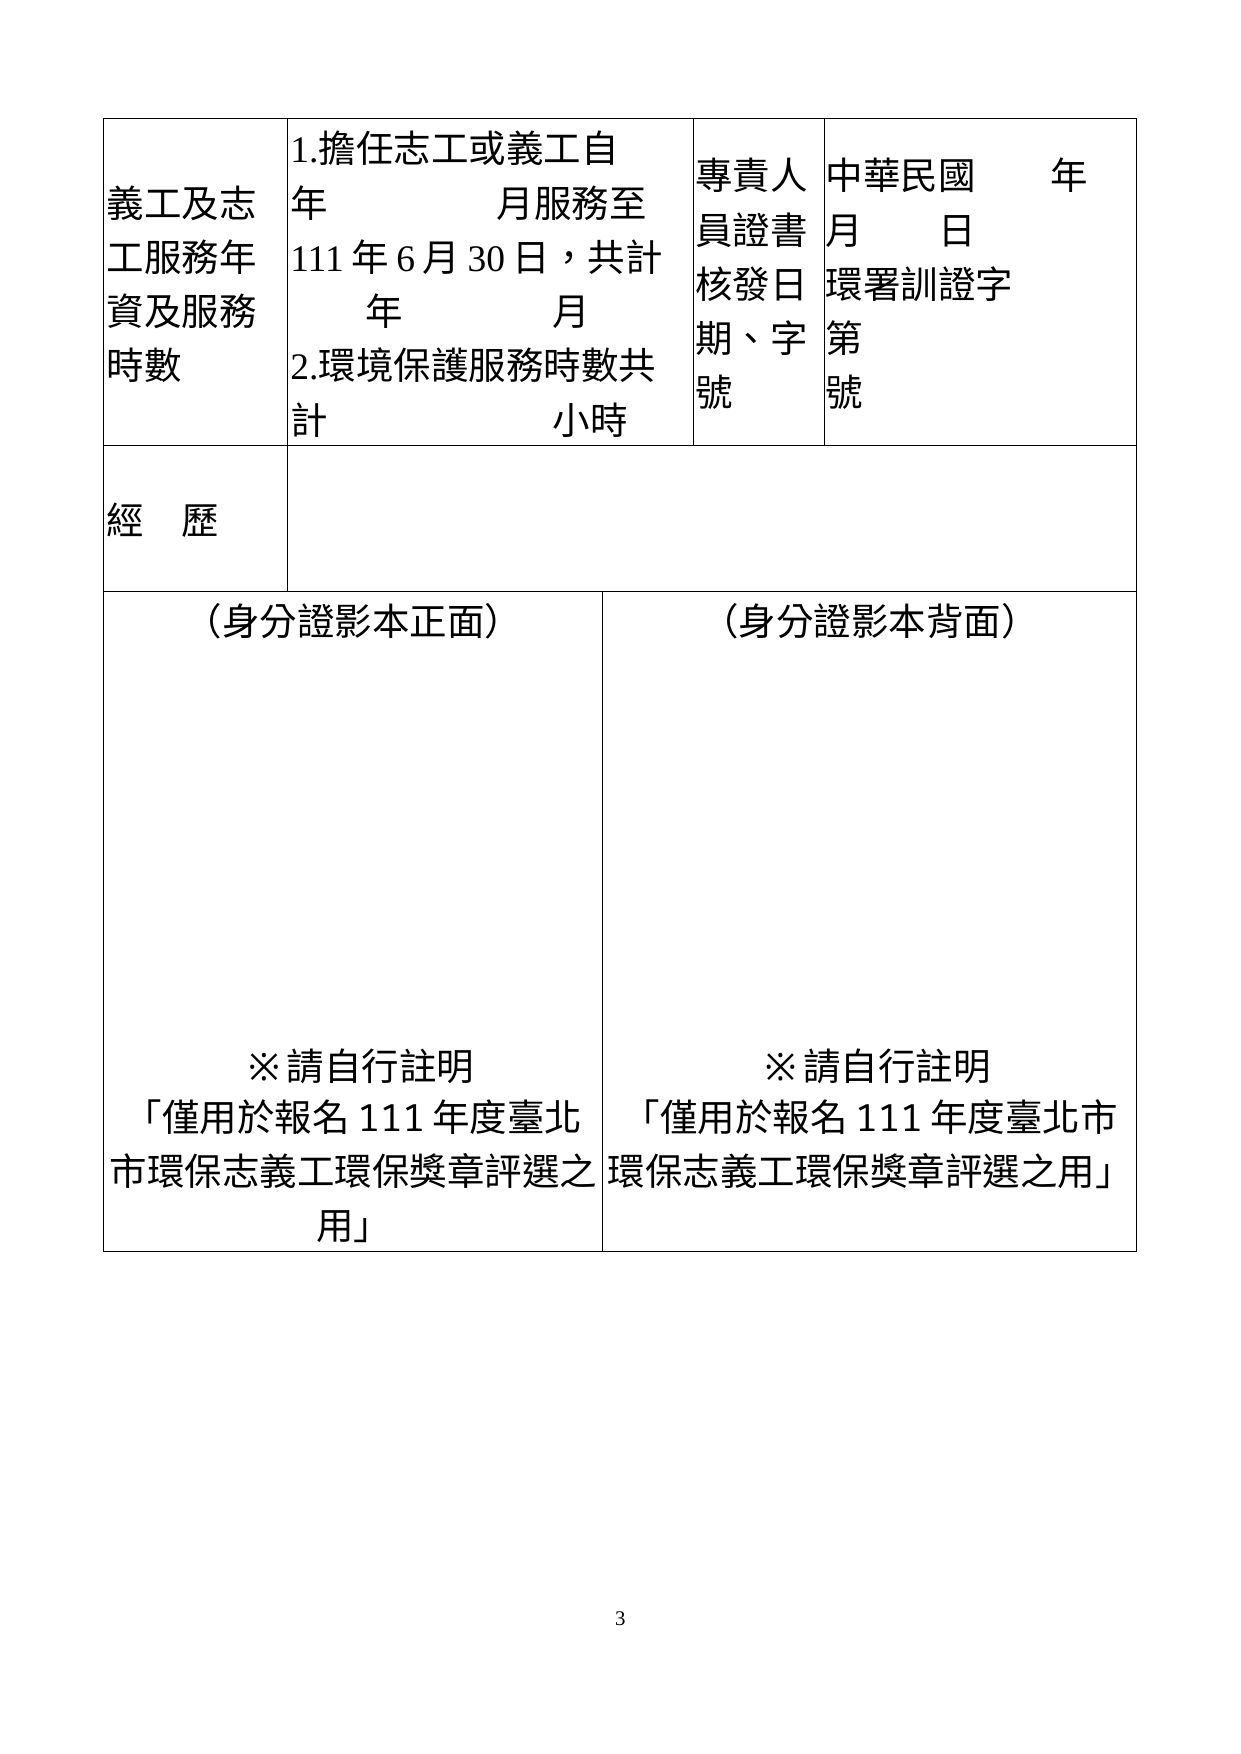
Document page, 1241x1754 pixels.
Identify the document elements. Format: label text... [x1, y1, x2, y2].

table_cell 1.擔任志工或義工自 年 月服務至111年6月30日，共計 年 月 2.環境保護服務時數共計 小時 [288, 119, 693, 445]
table_cell （身分證影本背面） ※請自行註明 「僅用於報名111年度臺北市環保志義工環保獎章評選之用」 [603, 592, 1136, 1251]
table_cell （身分證影本正面） ※請自行註明 「僅用於報名111年度臺北市環保志義工環保獎章評選之用」 [104, 592, 602, 1251]
table_cell 中華民國 年 月 日 環署訓證字 第 號 [825, 119, 1136, 445]
table_cell [288, 446, 1136, 591]
table_cell 經 歷 [104, 446, 287, 591]
table_cell 專責人員證書核發日期、字號 [694, 119, 824, 445]
table_cell 義工及志工服務年資及服務時數 [104, 119, 287, 445]
